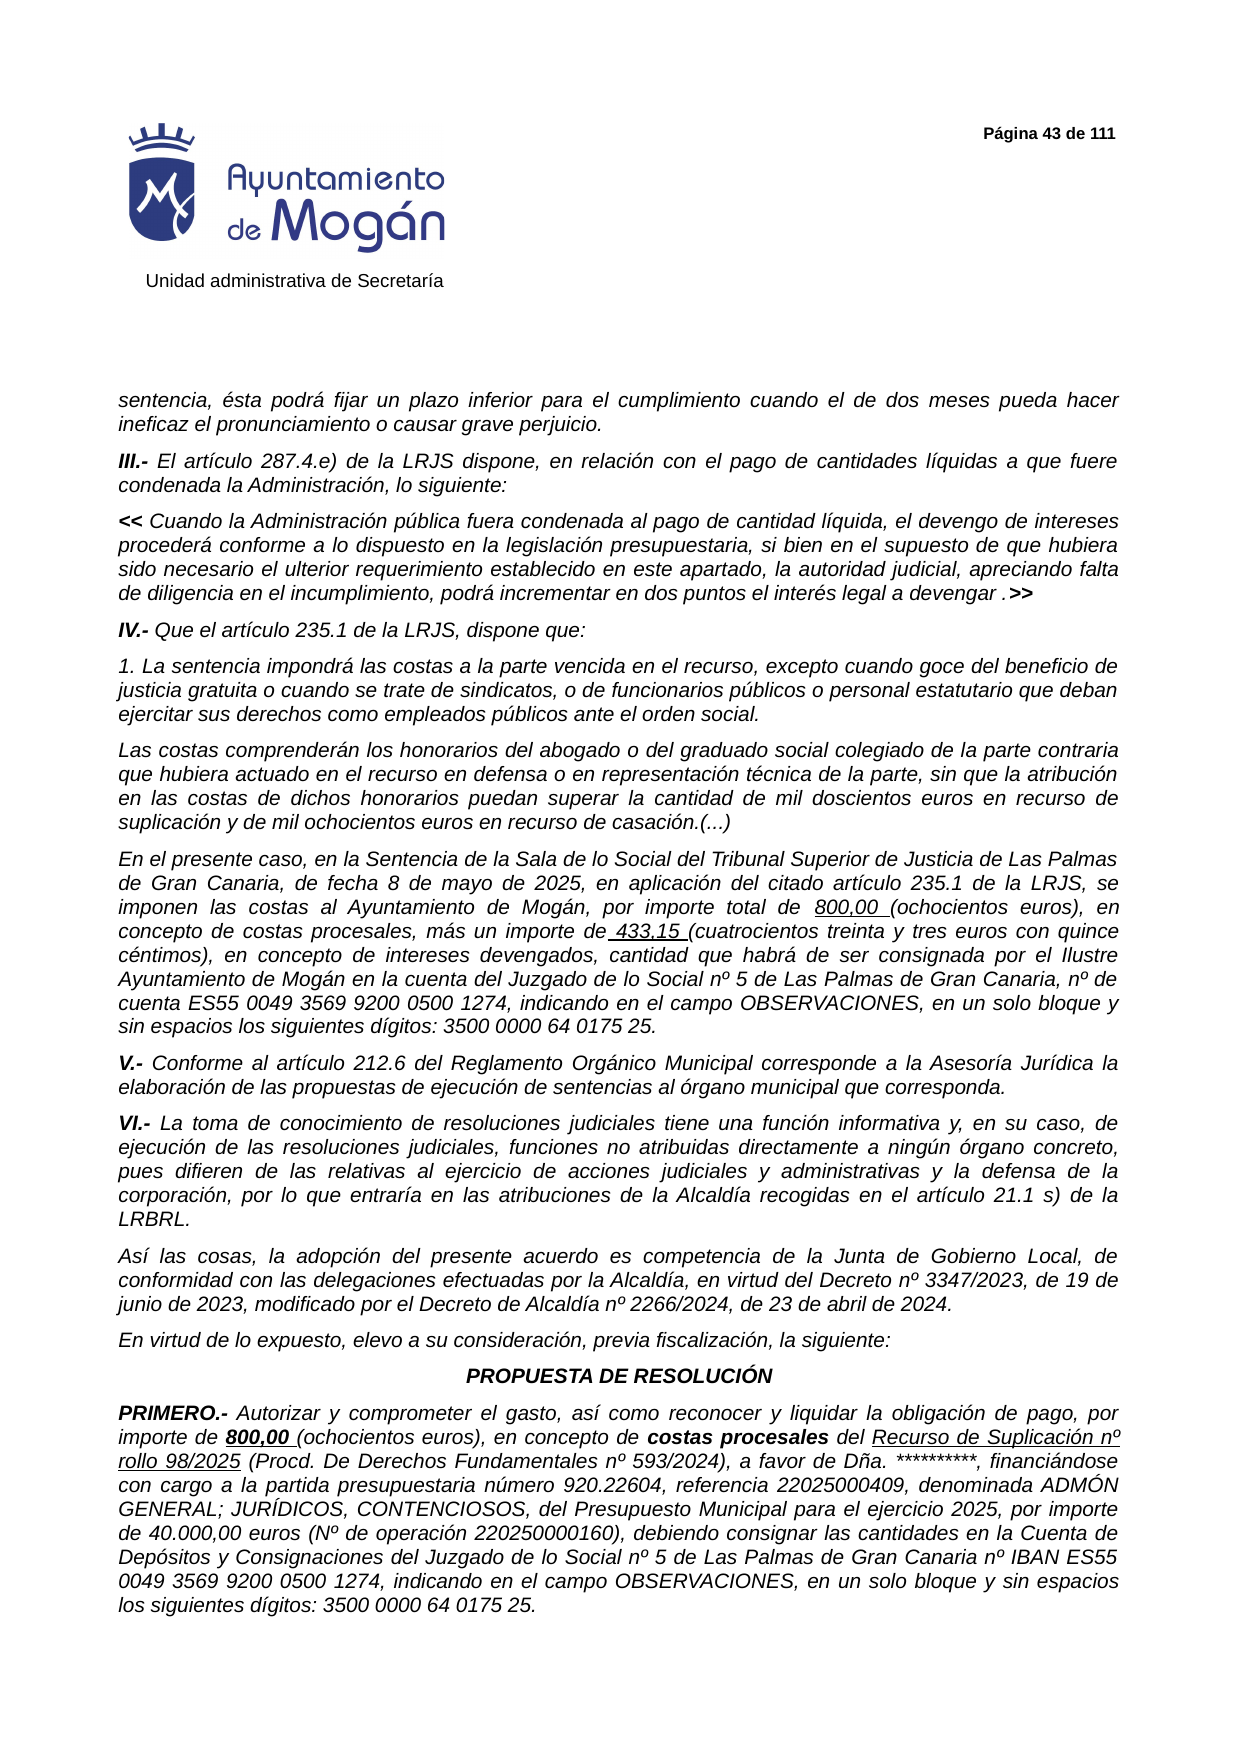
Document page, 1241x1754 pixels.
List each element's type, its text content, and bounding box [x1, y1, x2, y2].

text V.- Conforme al artículo 212.6 del Reglamento Orgánico Municipal corresponde a la Asesoría Jurídica la elaboración de las propuestas de ejecución de sentencias al órgano municipal que corresponda. [118, 1051, 1122, 1099]
text III.- El artículo 287.4.e) de la LRJS dispone, en relación con el pago de cantidades líquidas a que fuere condenada la Administración, lo siguiente: [118, 449, 1122, 497]
text En el presente caso, en la Sentencia de la Sala de lo Social del Tribunal Superior de Justicia de Las Palmas de Gran Canaria, de fecha 8 de mayo de 2025, en aplicación del citado artículo 235.1 de la LRJS, se imponen las costas al Ayuntamiento de Mogán, por importe total de 800,00 (ochocientos euros), en concepto de costas procesales, más un importe de 433,15 (cuatrocientos treinta y tres euros con quince céntimos), en concepto de intereses devengados, cantidad que habrá de ser consignada por el Ilustre Ayuntamiento de Mogán en la cuenta del Juzgado de lo Social nº 5 de Las Palmas de Gran Canaria, nº de cuenta ES55 0049 3569 9200 0500 1274, indicando en el campo OBSERVACIONES, en un solo bloque y sin espacios los siguientes dígitos: 3500 0000 64 0175 25. [118, 847, 1122, 1038]
text Así las cosas, la adopción del presente acuerdo es competencia de la Junta de Gobierno Local, de conformidad con las delegaciones efectuadas por la Alcaldía, en virtud del Decreto nº 3347/2023, de 19 de junio de 2023, modificado por el Decreto de Alcaldía nº 2266/2024, de 23 de abril de 2024. [118, 1243, 1122, 1315]
text << Cuando la Administración pública fuera condenada al pago de cantidad líquida, el devengo de intereses procederá conforme a lo dispuesto en la legislación presupuestaria, si bien en el supuesto de que hubiera sido necesario el ulterior requerimiento establecido en este apartado, la autoridad judicial, apreciando falta de diligencia en el incumplimiento, podrá incrementar en dos puntos el interés legal a devengar .>> [118, 509, 1122, 605]
text PRIMERO.- Autorizar y comprometer el gasto, así como reconocer y liquidar la obligación de pago, por importe de 800,00 (ochocientos euros), en concepto de costas procesales del Recurso de Suplicación nº rollo 98/2025 (Procd. De Derechos Fundamentales nº 593/2024), a favor de Dña. **********, financiándose con cargo a la partida presupuestaria número 920.22604, referencia 22025000409, denominada ADMÓN GENERAL; JURÍDICOS, CONTENCIOSOS, del Presupuesto Municipal para el ejercicio 2025, por importe de 40.000,00 euros (Nº de operación 220250000160), debiendo consignar las cantidades en la Cuenta de Depósitos y Consignaciones del Juzgado de lo Social nº 5 de Las Palmas de Gran Canaria nº IBAN ES55 0049 3569 9200 0500 1274, indicando en el campo OBSERVACIONES, en un solo bloque y sin espacios los siguientes dígitos: 3500 0000 64 0175 25. [118, 1401, 1122, 1616]
text IV.- Que el artículo 235.1 de la LRJS, dispone que: [118, 617, 1122, 641]
text Las costas comprenderán los honorarios del abogado o del graduado social colegiado de la parte contraria que hubiera actuado en el recurso en defensa o en representación técnica de la parte, sin que la atribución en las costas de dichos honorarios puedan superar la cantidad de mil doscientos euros en recurso de suplicación y de mil ochocientos euros en recurso de casación.(...) [118, 738, 1122, 834]
text sentencia, ésta podrá fijar un plazo inferior para el cumplimiento cuando el de dos meses pueda hacer ineficaz el pronunciamiento o causar grave perjuicio. [118, 388, 1122, 436]
text PROPUESTA DE RESOLUCIÓN [118, 1364, 1122, 1388]
text 1. La sentencia impondrá las costas a la parte vencida en el recurso, excepto cuando goce del beneficio de justicia gratuita o cuando se trate de sindicatos, o de funcionarios públicos o personal estatutario que deban ejercitar sus derechos como empleados públicos ante el orden social. [118, 654, 1122, 726]
text VI.- La toma de conocimiento de resoluciones judiciales tiene una función informativa y, en su caso, de ejecución de las resoluciones judiciales, funciones no atribuidas directamente a ningún órgano concreto, pues difieren de las relativas al ejercicio de acciones judiciales y administrativas y la defensa de la corporación, por lo que entraría en las atribuciones de la Alcaldía recogidas en el artículo 21.1 s) de la LRBRL. [118, 1111, 1122, 1231]
text En virtud de lo expuesto, elevo a su consideración, previa fiscalización, la siguiente: [118, 1328, 1122, 1352]
picture [128, 123, 445, 259]
